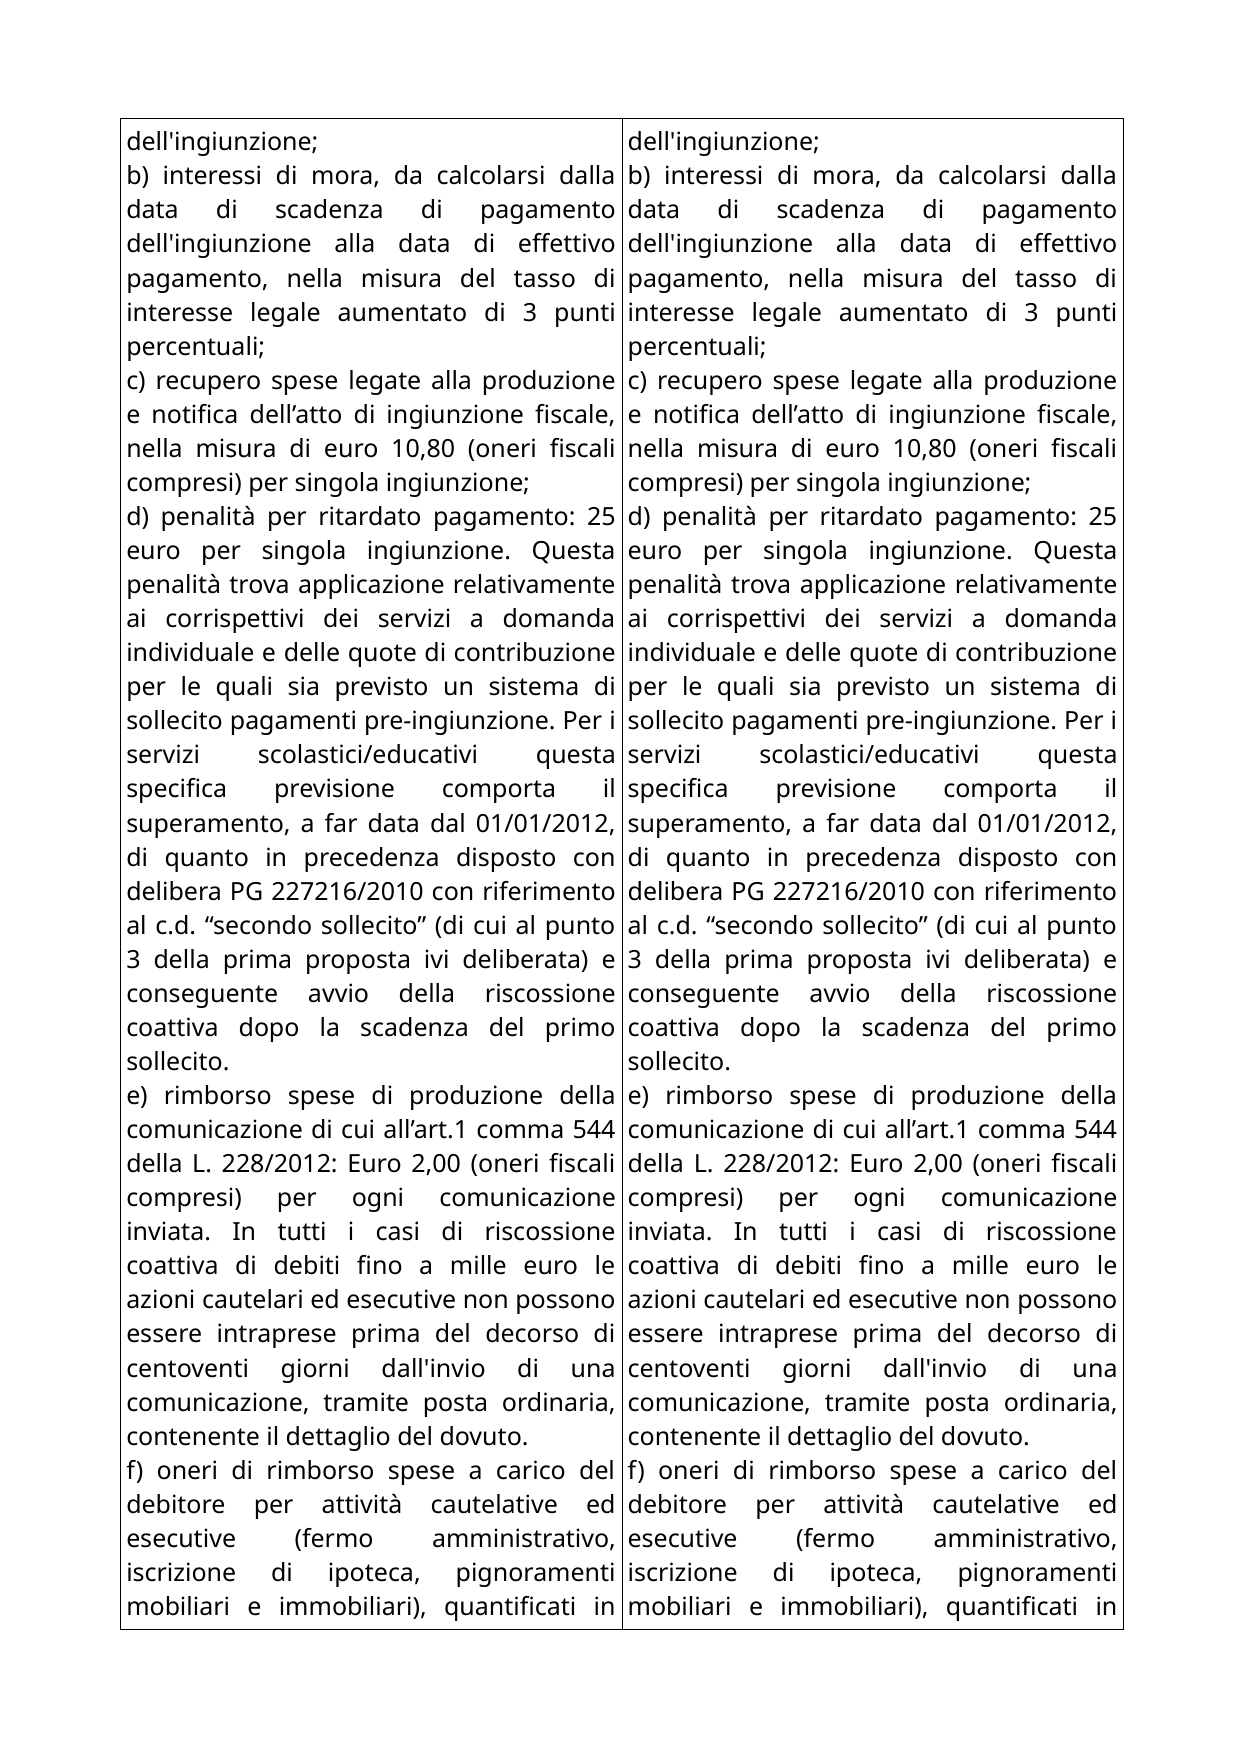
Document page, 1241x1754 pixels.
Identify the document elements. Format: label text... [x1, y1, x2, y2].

table_cell dell'ingiunzione; b) interessi di mora, da calcolarsi dalla data di scadenza di pagamento dell'ingiunzione alla data di effettivo pagamento, nella misura del tasso di interesse legale aumentato di 3 punti percentuali; c) recupero spese legate alla produzione e notifica dell’atto di ingiunzione fiscale, nella misura di euro 10,80 (oneri fiscali compresi) per singola ingiunzione; d) penalità per ritardato pagamento: 25 euro per singola ingiunzione. Questa penalità trova applicazione relativamente ai corrispettivi dei servizi a domanda individuale e delle quote di contribuzione per le quali sia previsto un sistema di sollecito pagamenti pre-ingiunzione. Per i servizi scolastici/educativi questa specifica previsione comporta il superamento, a far data dal 01/01/2012, di quanto in precedenza disposto con delibera PG 227216/2010 con riferimento al c.d. “secondo sollecito” (di cui al punto 3 della prima proposta ivi deliberata) e conseguente avvio della riscossione coattiva dopo la scadenza del primo sollecito. e) rimborso spese di produzione della comunicazione di cui all’art.1 comma 544 della L. 228/2012: Euro 2,00 (oneri fiscali compresi) per ogni comunicazione inviata. In tutti i casi di riscossione coattiva di debiti fino a mille euro le azioni cautelari ed esecutive non possono essere intraprese prima del decorso di centoventi giorni dall'invio di una comunicazione, tramite posta ordinaria, contenente il dettaglio del dovuto. f) oneri di rimborso spese a carico del debitore per attività cautelative ed esecutive (fermo amministrativo, iscrizione di ipoteca, pignoramenti mobiliari e immobiliari), quantificati in [121, 119, 622, 1628]
table_cell dell'ingiunzione; b) interessi di mora, da calcolarsi dalla data di scadenza di pagamento dell'ingiunzione alla data di effettivo pagamento, nella misura del tasso di interesse legale aumentato di 3 punti percentuali; c) recupero spese legate alla produzione e notifica dell’atto di ingiunzione fiscale, nella misura di euro 10,80 (oneri fiscali compresi) per singola ingiunzione; d) penalità per ritardato pagamento: 25 euro per singola ingiunzione. Questa penalità trova applicazione relativamente ai corrispettivi dei servizi a domanda individuale e delle quote di contribuzione per le quali sia previsto un sistema di sollecito pagamenti pre-ingiunzione. Per i servizi scolastici/educativi questa specifica previsione comporta il superamento, a far data dal 01/01/2012, di quanto in precedenza disposto con delibera PG 227216/2010 con riferimento al c.d. “secondo sollecito” (di cui al punto 3 della prima proposta ivi deliberata) e conseguente avvio della riscossione coattiva dopo la scadenza del primo sollecito. e) rimborso spese di produzione della comunicazione di cui all’art.1 comma 544 della L. 228/2012: Euro 2,00 (oneri fiscali compresi) per ogni comunicazione inviata. In tutti i casi di riscossione coattiva di debiti fino a mille euro le azioni cautelari ed esecutive non possono essere intraprese prima del decorso di centoventi giorni dall'invio di una comunicazione, tramite posta ordinaria, contenente il dettaglio del dovuto. f) oneri di rimborso spese a carico del debitore per attività cautelative ed esecutive (fermo amministrativo, iscrizione di ipoteca, pignoramenti mobiliari e immobiliari), quantificati in [623, 119, 1123, 1628]
